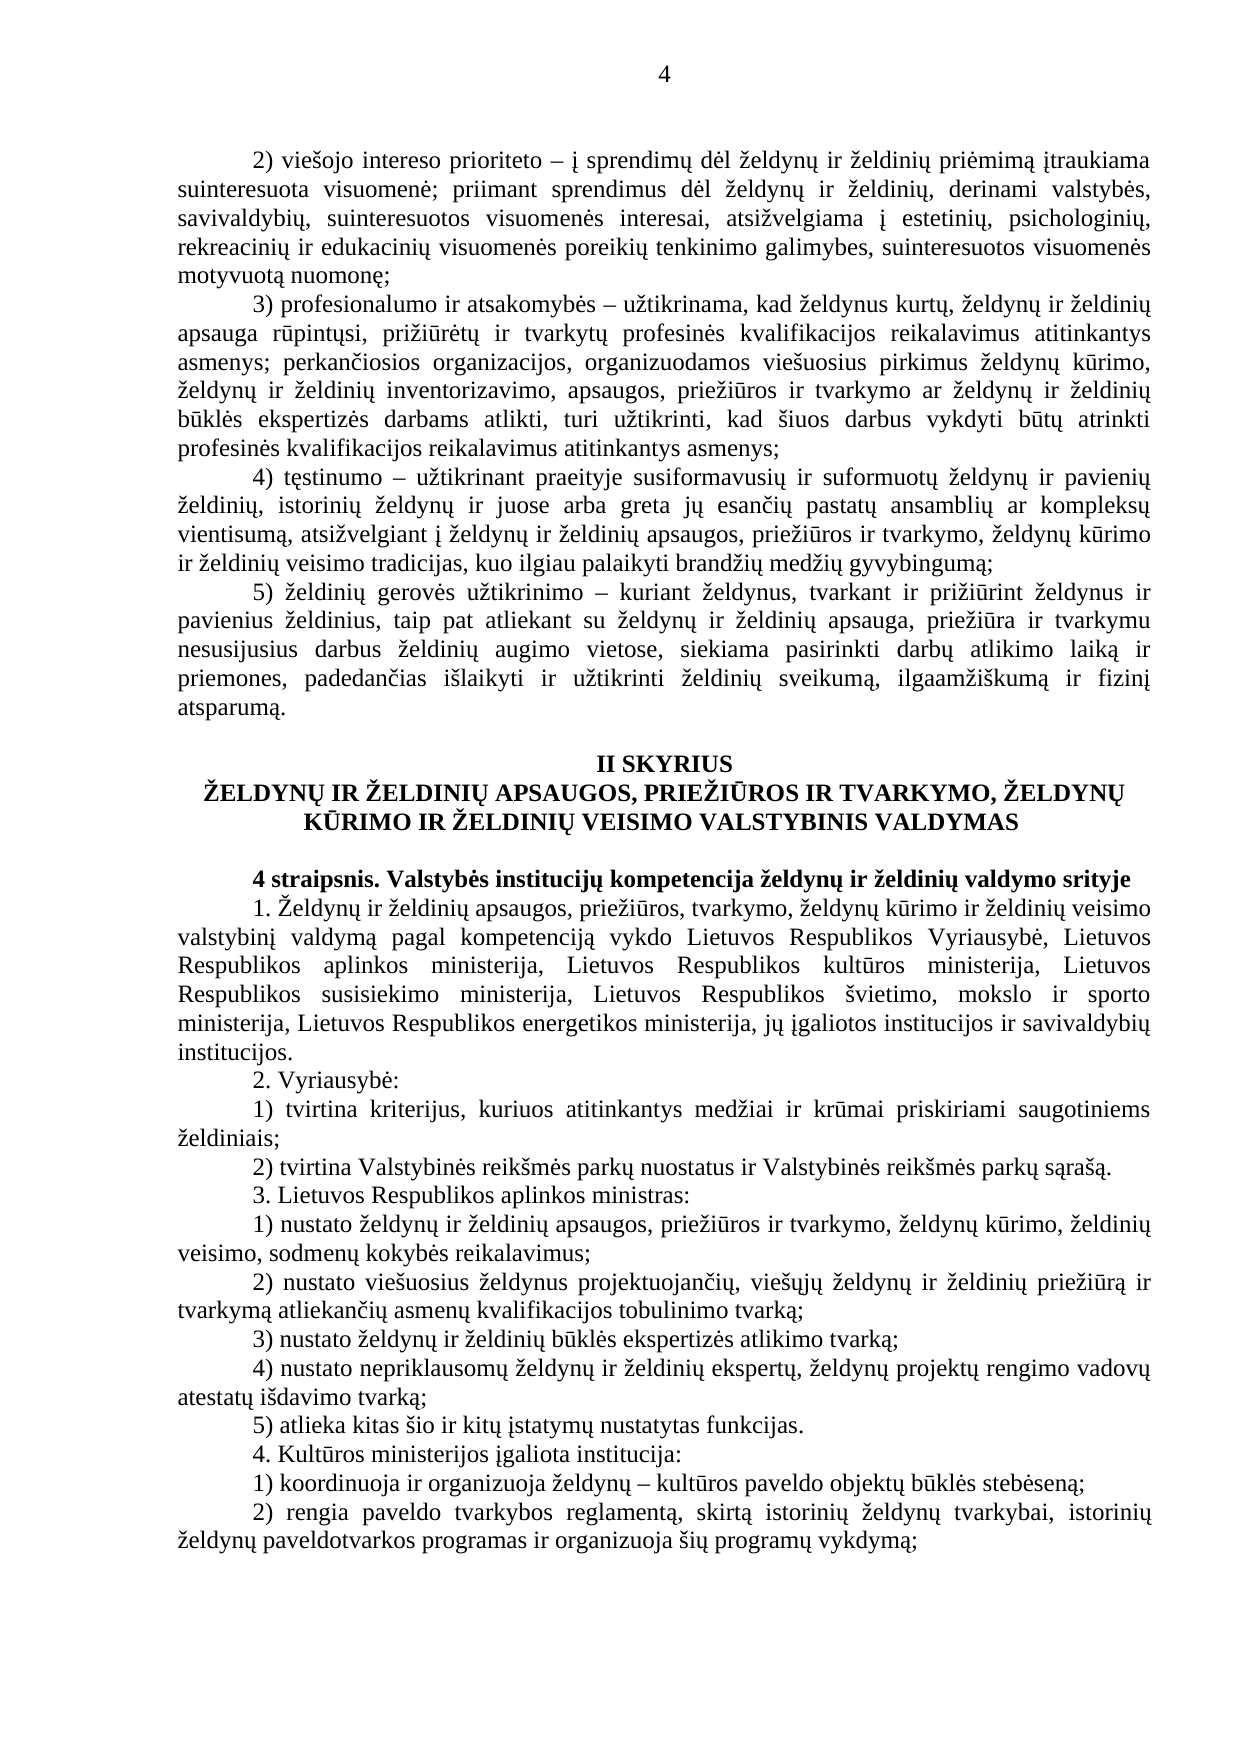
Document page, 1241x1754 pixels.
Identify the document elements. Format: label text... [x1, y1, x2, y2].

text 3. Lietuvos Respublikos aplinkos ministras: [177, 1180, 1152, 1209]
text 5) atlieka kitas šio ir kitų įstatymų nustatytas funkcijas. [177, 1410, 1152, 1439]
text 1) tvirtina kriterijus, kuriuos atitinkantys medžiai ir krūmai priskiriami saugotiniems želdiniais; [177, 1094, 1152, 1152]
text II SKYRIUS [177, 749, 1152, 778]
text 2) tvirtina Valstybinės reikšmės parkų nuostatus ir Valstybinės reikšmės parkų sąrašą. [177, 1152, 1152, 1180]
text 4) tęstinumo – užtikrinant praeityje susiformavusių ir suformuotų želdynų ir pavienių želdinių, istorinių želdynų ir juose arba greta jų esančių pastatų ansamblių ar kompleksų vientisumą, atsižvelgiant į želdynų ir želdinių apsaugos, priežiūros ir tvarkymo, želdynų kūrimo ir želdinių veisimo tradicijas, kuo ilgiau palaikyti brandžių medžių gyvybingumą; [177, 462, 1152, 577]
text 2) rengia paveldo tvarkybos reglamentą, skirtą istorinių želdynų tvarkybai, istorinių želdynų paveldotvarkos programas ir organizuoja šių programų vykdymą; [177, 1497, 1152, 1554]
text 4) nustato nepriklausomų želdynų ir želdinių ekspertų, želdynų projektų rengimo vadovų atestatų išdavimo tvarką; [177, 1353, 1152, 1410]
text 3) nustato želdynų ir želdinių būklės ekspertizės atlikimo tvarką; [177, 1324, 1152, 1353]
text 4. Kultūros ministerijos įgaliota institucija: [177, 1439, 1152, 1468]
text 2. Vyriausybė: [177, 1065, 1152, 1094]
text 2) nustato viešuosius želdynus projektuojančių, viešųjų želdynų ir želdinių priežiūrą ir tvarkymą atliekančių asmenų kvalifikacijos tobulinimo tvarką; [177, 1267, 1152, 1324]
text 3) profesionalumo ir atsakomybės – užtikrinama, kad želdynus kurtų, želdynų ir želdinių apsauga rūpintųsi, prižiūrėtų ir tvarkytų profesinės kvalifikacijos reikalavimus atitinkantys asmenys; perkančiosios organizacijos, organizuodamos viešuosius pirkimus želdynų kūrimo, želdynų ir želdinių inventorizavimo, apsaugos, priežiūros ir tvarkymo ar želdynų ir želdinių būklės ekspertizės darbams atlikti, turi užtikrinti, kad šiuos darbus vykdyti būtų atrinkti profesinės kvalifikacijos reikalavimus atitinkantys asmenys; [177, 289, 1152, 462]
text 1. Želdynų ir želdinių apsaugos, priežiūros, tvarkymo, želdynų kūrimo ir želdinių veisimo valstybinį valdymą pagal kompetenciją vykdo Lietuvos Respublikos Vyriausybė, Lietuvos Respublikos aplinkos ministerija, Lietuvos Respublikos kultūros ministerija, Lietuvos Respublikos susisiekimo ministerija, Lietuvos Respublikos švietimo, mokslo ir sporto ministerija, Lietuvos Respublikos energetikos ministerija, jų įgaliotos institucijos ir savivaldybių institucijos. [177, 893, 1152, 1065]
text 5) želdinių gerovės užtikrinimo – kuriant želdynus, tvarkant ir prižiūrint želdynus ir pavienius želdinius, taip pat atliekant su želdynų ir želdinių apsauga, priežiūra ir tvarkymu nesusijusius darbus želdinių augimo vietose, siekiama pasirinkti darbų atlikimo laiką ir priemones, padedančias išlaikyti ir užtikrinti želdinių sveikumą, ilgaamžiškumą ir fizinį atsparumą. [177, 577, 1152, 720]
text 2) viešojo intereso prioriteto – į sprendimų dėl želdynų ir želdinių priėmimą įtraukiama suinteresuota visuomenė; priimant sprendimus dėl želdynų ir želdinių, derinami valstybės, savivaldybių, suinteresuotos visuomenės interesai, atsižvelgiama į estetinių, psichologinių, rekreacinių ir edukacinių visuomenės poreikių tenkinimo galimybes, suinteresuotos visuomenės motyvuotą nuomonę; [177, 145, 1152, 289]
text ŽELDYNŲ IR ŽELDINIŲ APSAUGOS, PRIEŽIŪROS IR TVARKYMO, ŽELDYNŲ KŪRIMO IR ŽELDINIŲ VEISIMO VALSTYBINIS VALDYMAS [177, 778, 1152, 835]
text 4 straipsnis. Valstybės institucijų kompetencija želdynų ir želdinių valdymo srityje [177, 864, 1152, 893]
text 1) nustato želdynų ir želdinių apsaugos, priežiūros ir tvarkymo, želdynų kūrimo, želdinių veisimo, sodmenų kokybės reikalavimus; [177, 1209, 1152, 1267]
text 1) koordinuoja ir organizuoja želdynų – kultūros paveldo objektų būklės stebėseną; [177, 1468, 1152, 1497]
